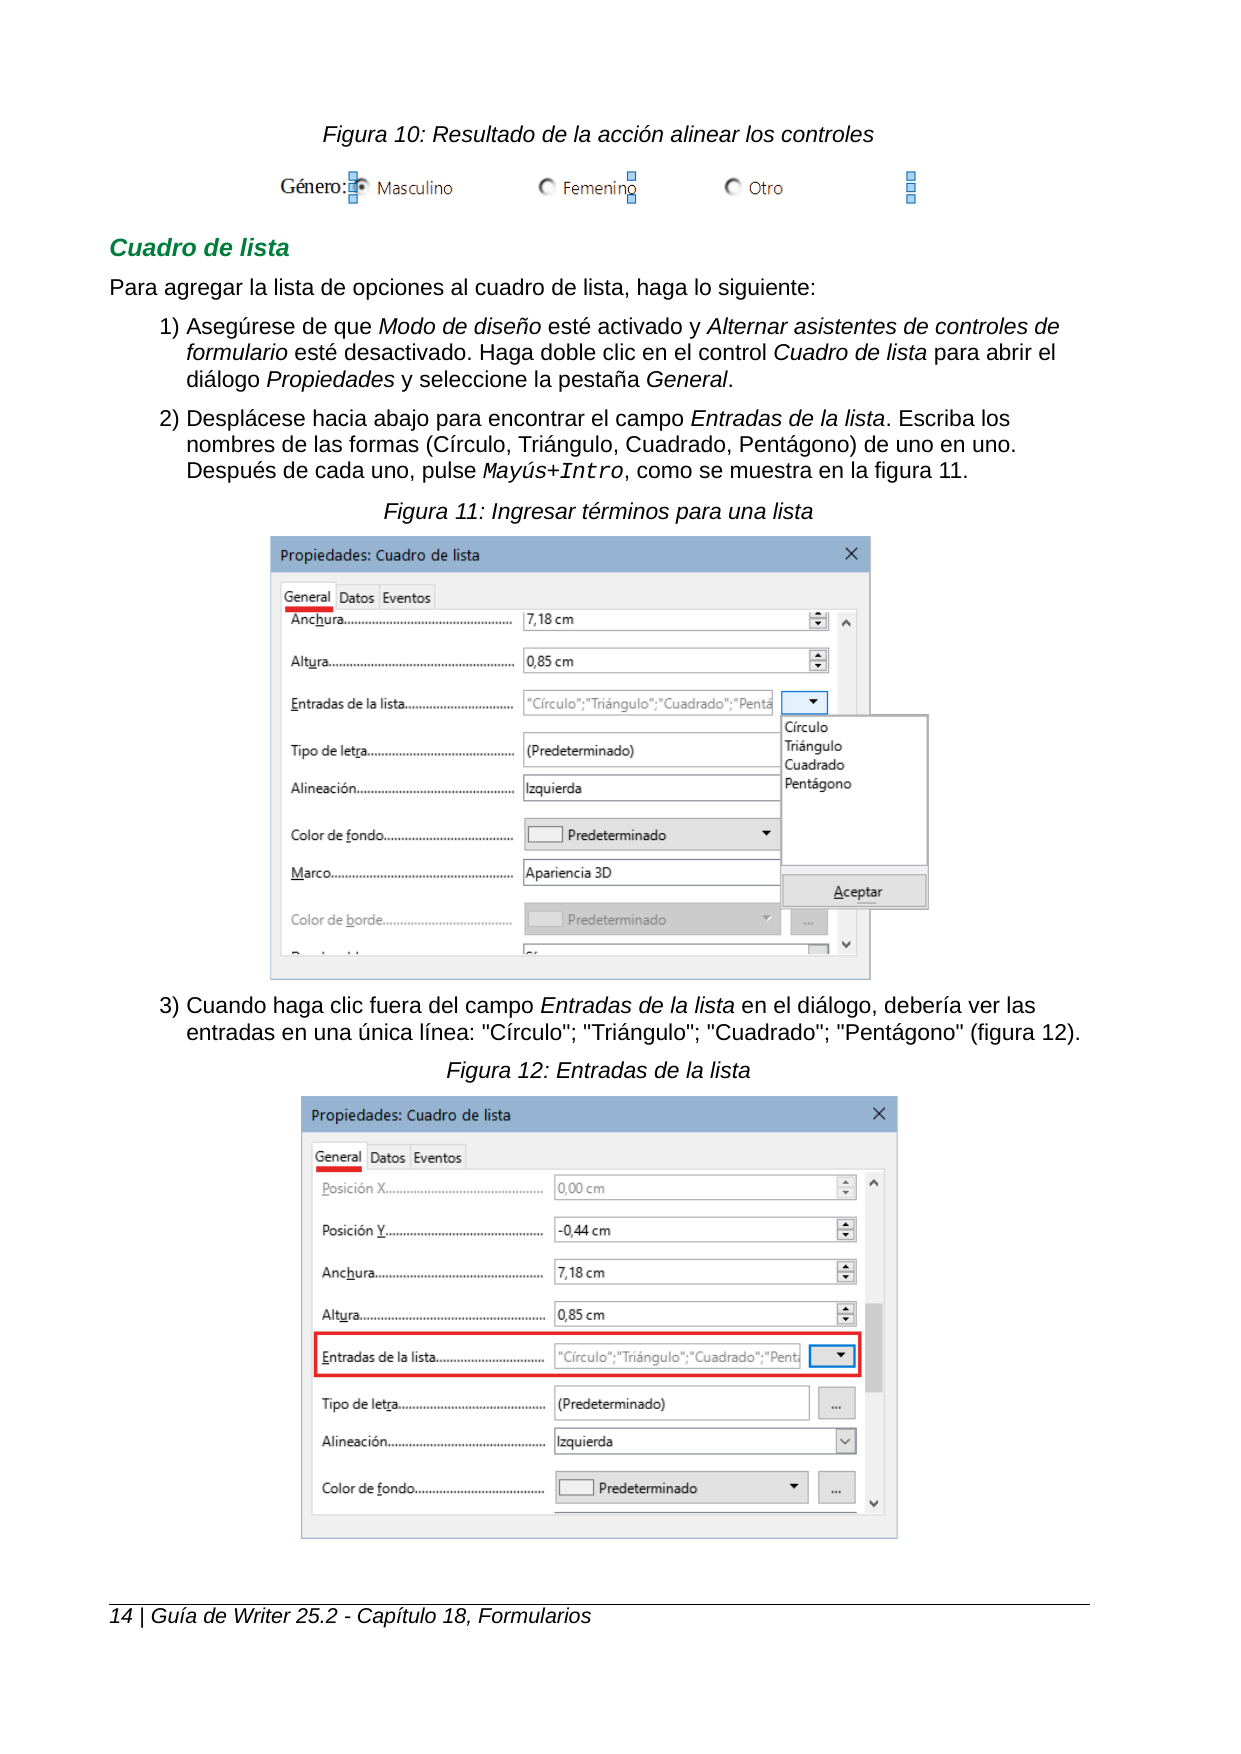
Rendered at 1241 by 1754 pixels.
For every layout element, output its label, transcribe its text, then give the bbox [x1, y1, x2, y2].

list Para agregar la lista de opciones al cuadro de lista, haga lo siguiente: [109, 274, 1090, 301]
picture [255, 159, 944, 214]
text Figura 10: Resultado de la acción alinear los controles [255, 121, 944, 147]
text Figura 12: Entradas de la lista [301, 1057, 898, 1084]
subtitle Cuadro de lista [109, 233, 1090, 262]
list Desplácese hacia abajo para encontrar el campo Entradas de la lista. Escriba los nombres de las formas (Círculo, Triángulo, Cuadrado, Pentágono) de uno en uno. Después de cada uno, pulse Mayús+Intro, como se muestra en la figura 11. [186, 404, 1090, 486]
picture [270, 536, 929, 980]
picture [301, 1096, 898, 1539]
list Cuando haga clic fuera del campo Entradas de la lista en el diálogo, debería ver las entradas en una única línea: "Círculo"; "Triángulo"; "Cuadrado"; "Pentágono" (figura 12). [186, 992, 1090, 1045]
list Asegúrese de que Modo de diseño esté activado y Alternar asistentes de controles de formulario esté desactivado. Haga doble clic en el control Cuadro de lista para abrir el diálogo Propiedades y seleccione la pestaña General. [186, 313, 1090, 392]
text Figura 11: Ingresar términos para una lista [270, 498, 929, 524]
